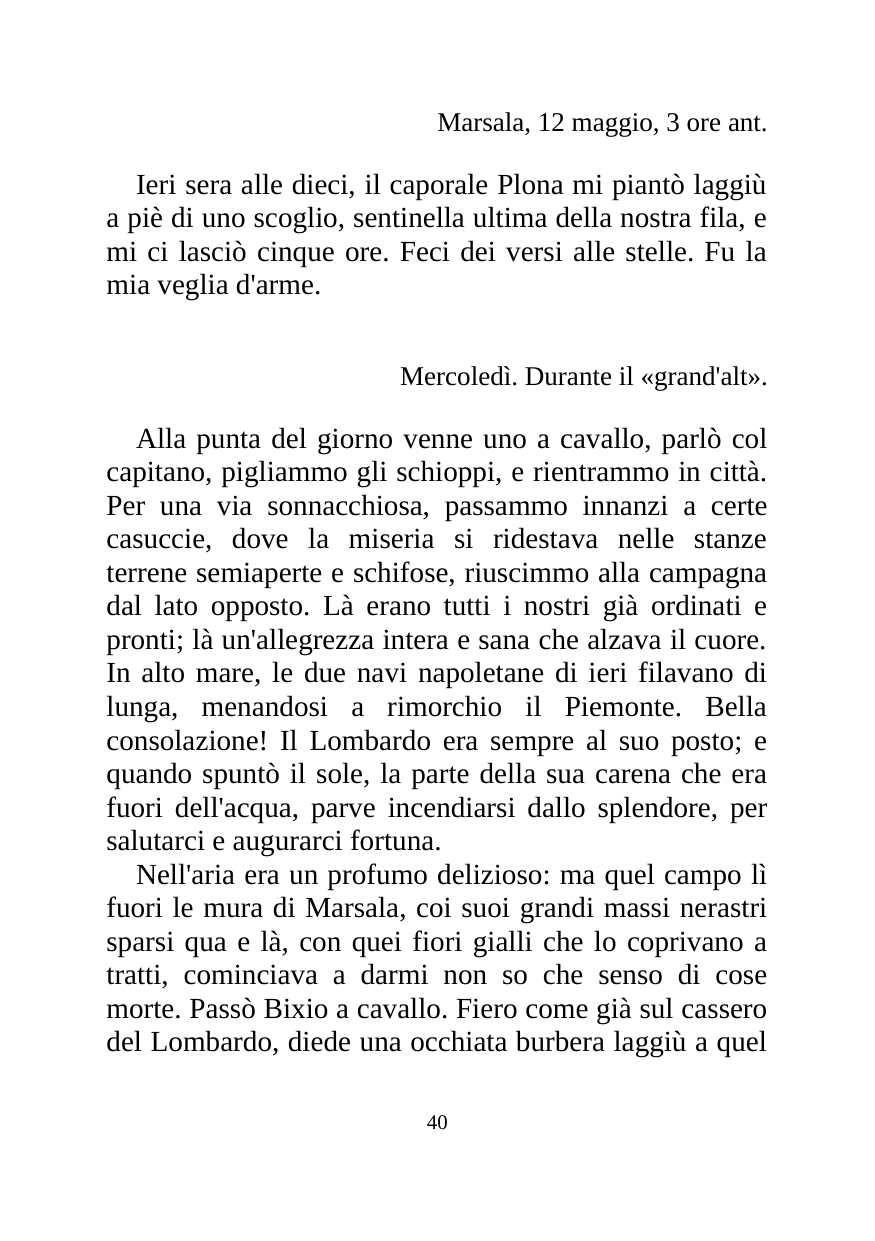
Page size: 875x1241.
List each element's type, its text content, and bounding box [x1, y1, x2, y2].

text Marsala, 12 maggio, 3 ore ant. [106, 106, 768, 137]
text Alla punta del giorno venne uno a cavallo, parlò col capitano, pigliammo gli schioppi, e rientrammo in città. Per una via sonnacchiosa, passammo innanzi a certe casuccie, dove la miseria si ridestava nelle stanze terrene semiaperte e schifose, riuscimmo alla campagna dal lato opposto. Là erano tutti i nostri già ordinati e pronti; là un'allegrezza intera e sana che alzava il cuore. In alto mare, le due navi napoletane di ieri filavano di lunga, menandosi a rimorchio il Piemonte. Bella consolazione! Il Lombardo era sempre al suo posto; e quando spuntò il sole, la parte della sua carena che era fuori dell'acqua, parve incendiarsi dallo splendore, per salutarci e augurarci fortuna. [106, 421, 768, 857]
text Mercoledì. Durante il «grand'alt». [106, 360, 768, 391]
text Ieri sera alle dieci, il caporale Plona mi piantò laggiù a piè di uno scoglio, sentinella ultima della nostra fila, e mi ci lasciò cinque ore. Feci dei versi alle stelle. Fu la mia veglia d'arme. [106, 167, 768, 301]
text Nell'aria era un profumo delizioso: ma quel campo lì fuori le mura di Marsala, coi suoi grandi massi nerastri sparsi qua e là, con quei fiori gialli che lo coprivano a tratti, cominciava a darmi non so che senso di cose morte. Passò Bixio a cavallo. Fiero come già sul cassero del Lombardo, diede una occhiata burbera laggiù a quel [106, 857, 768, 1058]
